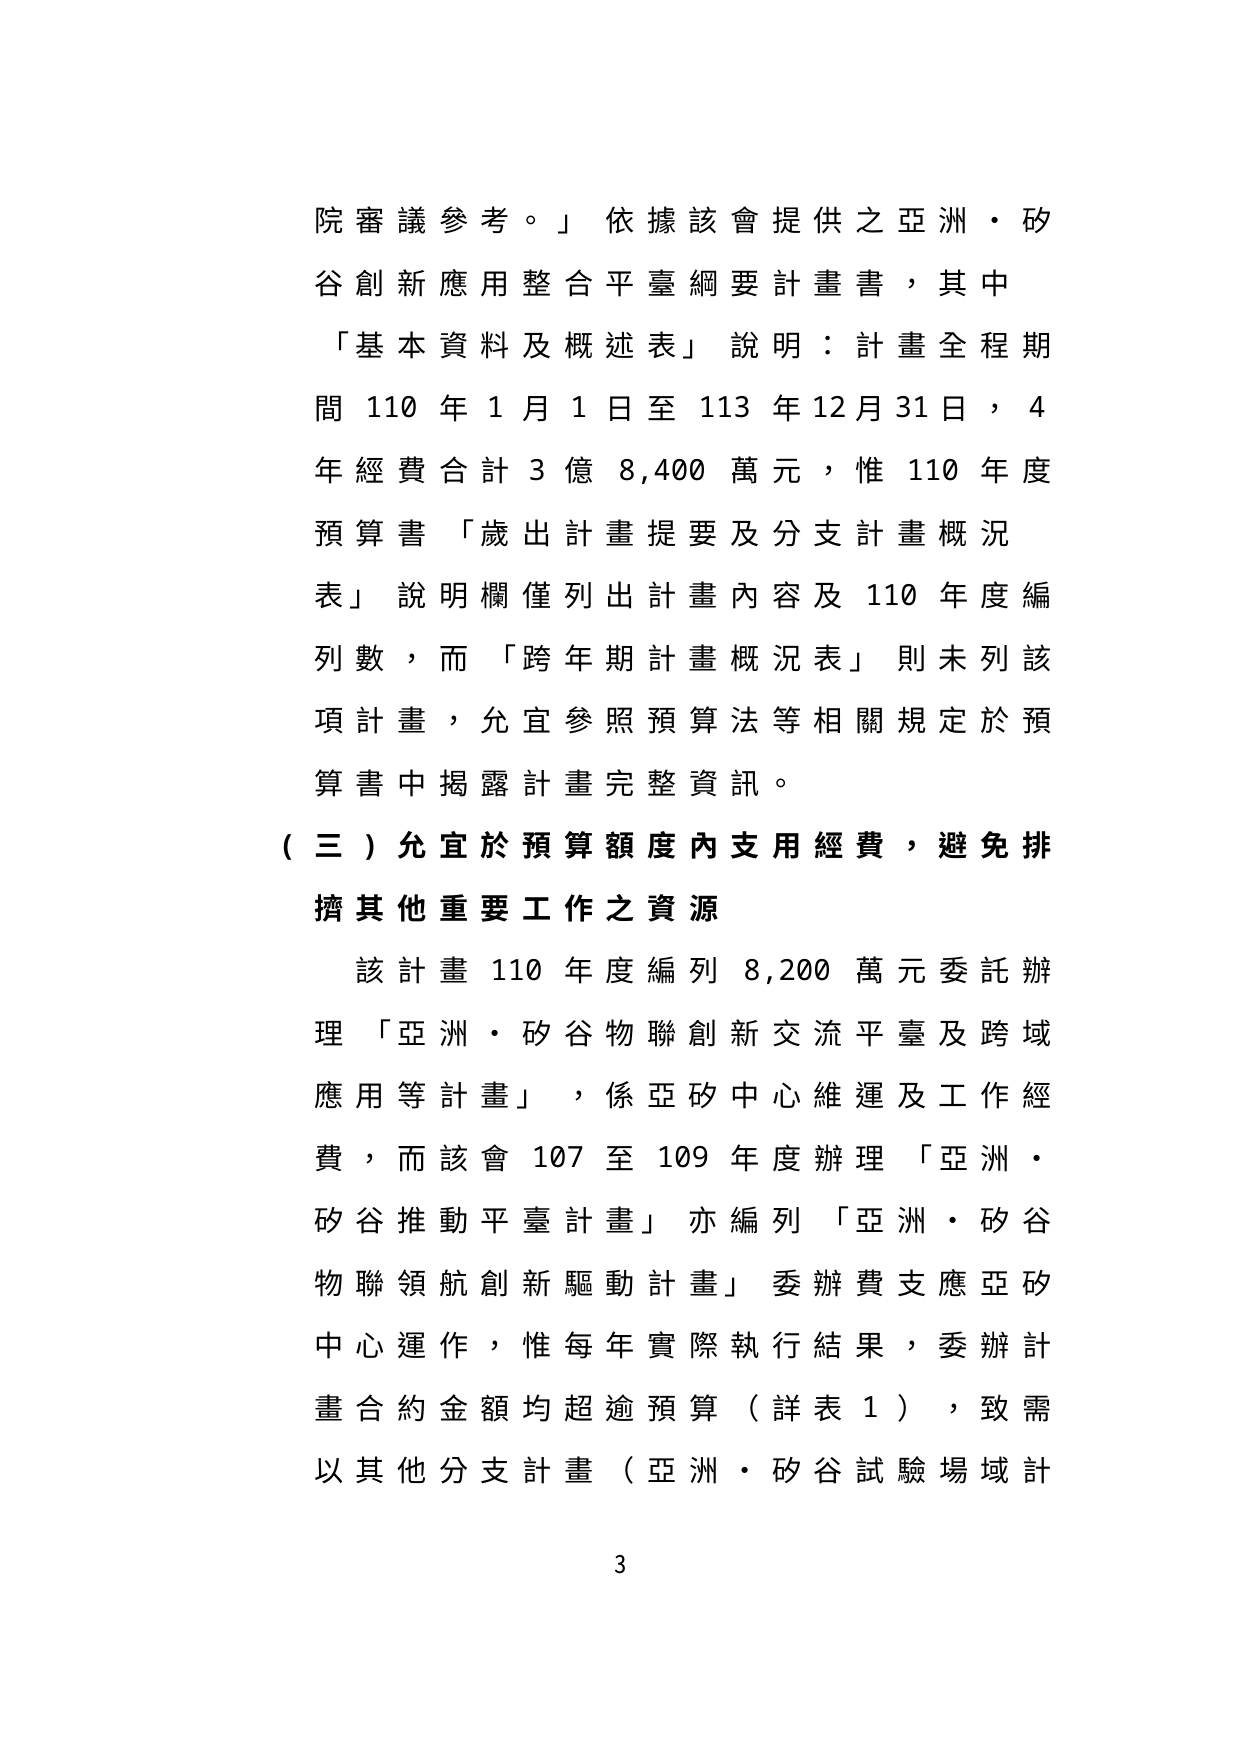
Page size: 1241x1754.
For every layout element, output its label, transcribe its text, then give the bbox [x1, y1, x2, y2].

text 院審議參考。」依據該會提供之亞洲‧矽谷創新應用整合平臺綱要計畫書，其中「基本資料及概述表」說明：計畫全程期間110年1月1日至113年12月31日，4年經費合計3億8,400萬元，惟110年度預算書「歲出計畫提要及分支計畫概況表」說明欄僅列出計畫內容及110年度編列數，而「跨年期計畫概況表」則未列該項計畫，允宜參照預算法等相關規定於預算書中揭露計畫完整資訊。 [271, 177, 1058, 802]
text 該計畫110年度編列8,200萬元委託辦理「亞洲‧矽谷物聯創新交流平臺及跨域應用等計畫」，係亞矽中心維運及工作經費，而該會107至109年度辦理「亞洲‧矽谷推動平臺計畫」亦編列「亞洲‧矽谷物聯領航創新驅動計畫」委辦費支應亞矽中心運作，惟每年實際執行結果，委辦計畫合約金額均超逾預算（詳表1），致需以其他分支計畫（亞洲‧矽谷試驗場域計 [271, 927, 1058, 1490]
text (三)允宜於預算額度內支用經費，避免排擠其他重要工作之資源 [242, 802, 1058, 927]
